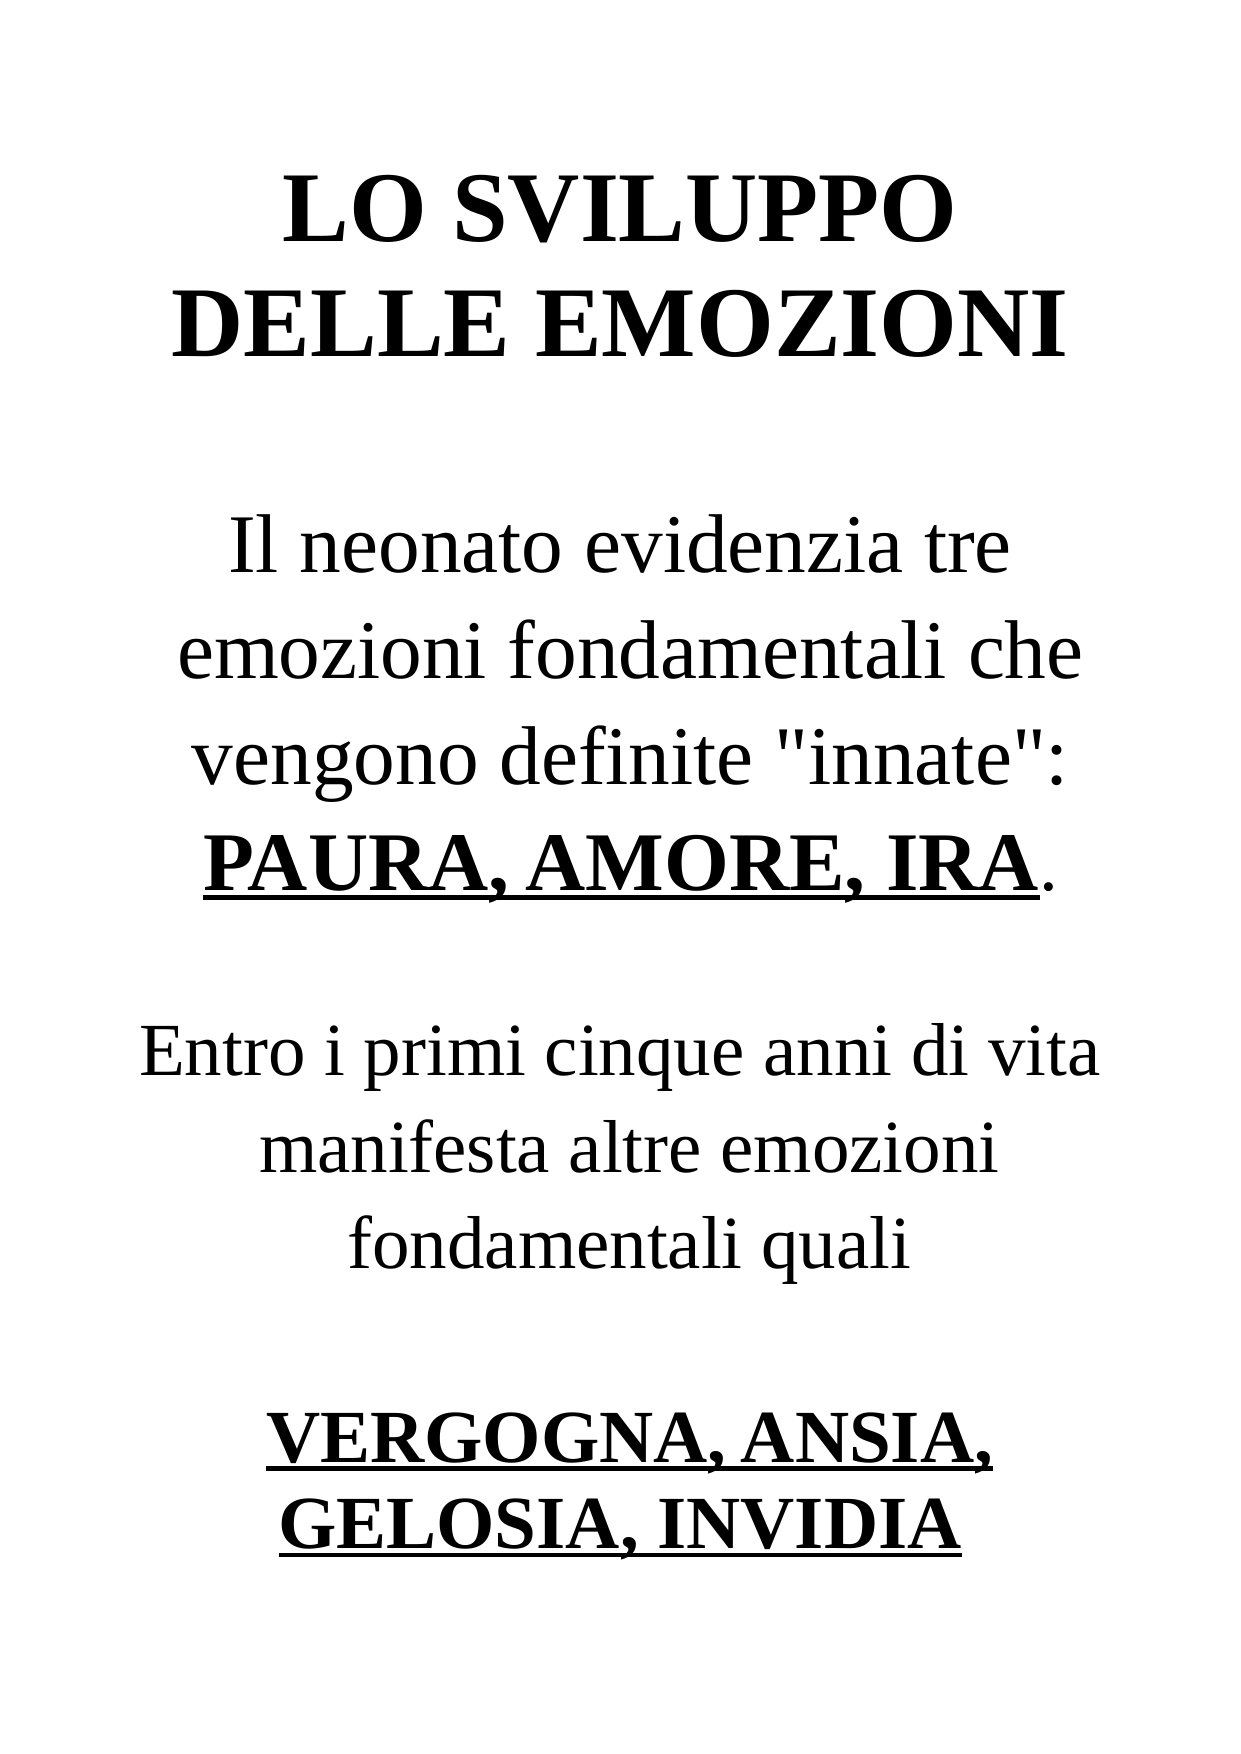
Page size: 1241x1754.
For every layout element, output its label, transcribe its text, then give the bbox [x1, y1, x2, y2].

text Entro i primi cinque anni di vita [118, 919, 1122, 1092]
text fondamentali quali [118, 1199, 1122, 1285]
text LO SVILUPPO DELLE EMOZIONI [118, 148, 1122, 378]
text VERGOGNA, ANSIA, GELOSIA, INVIDIA [118, 1392, 1122, 1565]
text Il neonato evidenzia tre [118, 494, 1122, 590]
text PAURA, AMORE, IRA. [118, 813, 1122, 909]
text vengono definite "innate": [118, 707, 1122, 803]
text emozioni fondamentali che [118, 601, 1122, 696]
text manifesta altre emozioni [118, 1102, 1122, 1188]
